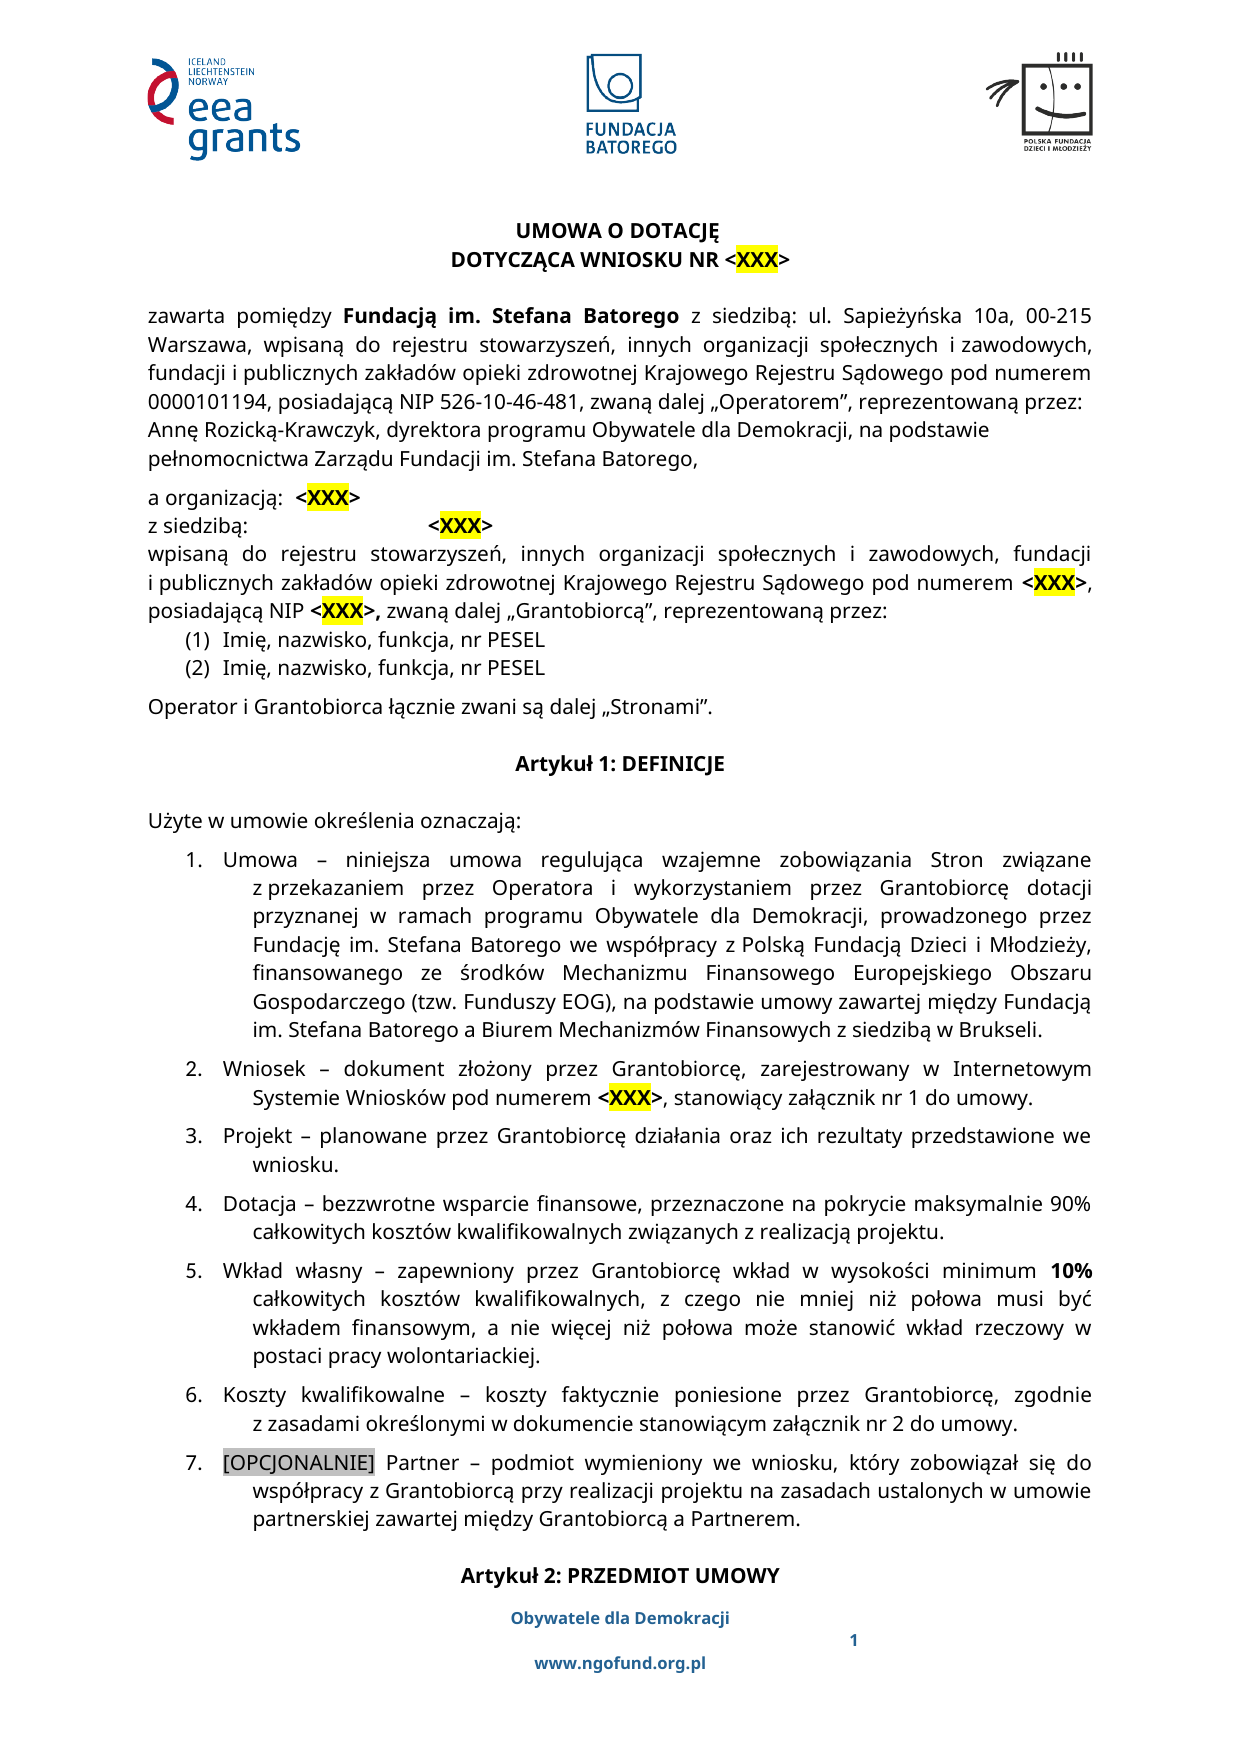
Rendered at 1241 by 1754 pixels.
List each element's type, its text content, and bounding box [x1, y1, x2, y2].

list Umowa – niniejsza umowa regulująca wzajemne zobowiązania Stron związane z przekazaniem przez Operatora i wykorzystaniem przez Grantobiorcę dotacji przyznanej w ramach programu Obywatele dla Demokracji, prowadzonego przez Fundację im. Stefana Batorego we współpracy z Polską Fundacją Dzieci i Młodzieży, finansowanego ze środków Mechanizmu Finansowego Europejskiego Obszaru Gospodarczego (tzw. Funduszy EOG), na podstawie umowy zawartej między Fundacją im. Stefana Batorego a Biurem Mechanizmów Finansowych z siedzibą w Brukseli. [185, 845, 1093, 1044]
text Operator i Grantobiorca łącznie zwani są dalej „Stronami”. [148, 692, 1093, 721]
list Koszty kwalifikowalne – koszty faktycznie poniesione przez Grantobiorcę, zgodnie z zasadami określonymi w dokumencie stanowiącym załącznik nr 2 do umowy. [185, 1380, 1093, 1437]
text zawarta pomiędzy Fundacją im. Stefana Batorego z siedzibą: ul. Sapieżyńska 10a, 00-215 Warszawa, wpisaną do rejestru stowarzyszeń, innych organizacji społecznych i zawodowych, fundacji i publicznych zakładów opieki zdrowotnej Krajowego Rejestru Sądowego pod numerem 0000101194, posiadającą NIP 526-10-46-481, zwaną dalej „Operatorem”, reprezentowaną przez: [148, 302, 1093, 415]
list Imię, nazwisko, funkcja, nr PESEL [185, 625, 1093, 653]
text DOTYCZĄCA WNIOSKU NR <XXX> [148, 245, 1093, 273]
text z siedzibą: <XXX> [148, 511, 1093, 539]
list Projekt – planowane przez Grantobiorcę działania oraz ich rezultaty przedstawione we wniosku. [185, 1122, 1093, 1178]
text Artykuł 1: DEFINICJE [148, 749, 1093, 777]
list [OPCJONALNIE] Partner – podmiot wymieniony we wniosku, który zobowiązał się do współpracy z Grantobiorcą przy realizacji projektu na zasadach ustalonych w umowie partnerskiej zawartej między Grantobiorcą a Partnerem. [185, 1448, 1093, 1533]
text UMOWA O DOTACJĘ [148, 216, 1093, 245]
list Dotacja – bezzwrotne wsparcie finansowe, przeznaczone na pokrycie maksymalnie 90% całkowitych kosztów kwalifikowalnych związanych z realizacją projektu. [185, 1189, 1093, 1246]
text Użyte w umowie określenia oznaczają: [148, 806, 1093, 834]
list Wniosek – dokument złożony przez Grantobiorcę, zarejestrowany w Internetowym Systemie Wniosków pod numerem <XXX>, stanowiący załącznik nr 1 do umowy. [185, 1054, 1093, 1111]
list Imię, nazwisko, funkcja, nr PESEL [185, 653, 1093, 682]
list Wkład własny – zapewniony przez Grantobiorcę wkład w wysokości minimum 10% całkowitych kosztów kwalifikowalnych, z czego nie mniej niż połowa musi być wkładem finansowym, a nie więcej niż połowa może stanowić wkład rzeczowy w postaci pracy wolontariackiej. [185, 1256, 1093, 1370]
text a organizacją: <XXX> [148, 483, 1093, 511]
text Annę Rozicką-Krawczyk, dyrektora programu Obywatele dla Demokracji, na podstawie pełnomocnictwa Zarządu Fundacji im. Stefana Batorego, [148, 415, 1093, 472]
text wpisaną do rejestru stowarzyszeń, innych organizacji społecznych i zawodowych, fundacji i publicznych zakładów opieki zdrowotnej Krajowego Rejestru Sądowego pod numerem <XXX>, posiadającą NIP <XXX>, zwaną dalej „Grantobiorcą”, reprezentowaną przez: [148, 539, 1093, 625]
text Artykuł 2: PRZEDMIOT UMOWY [148, 1561, 1093, 1590]
